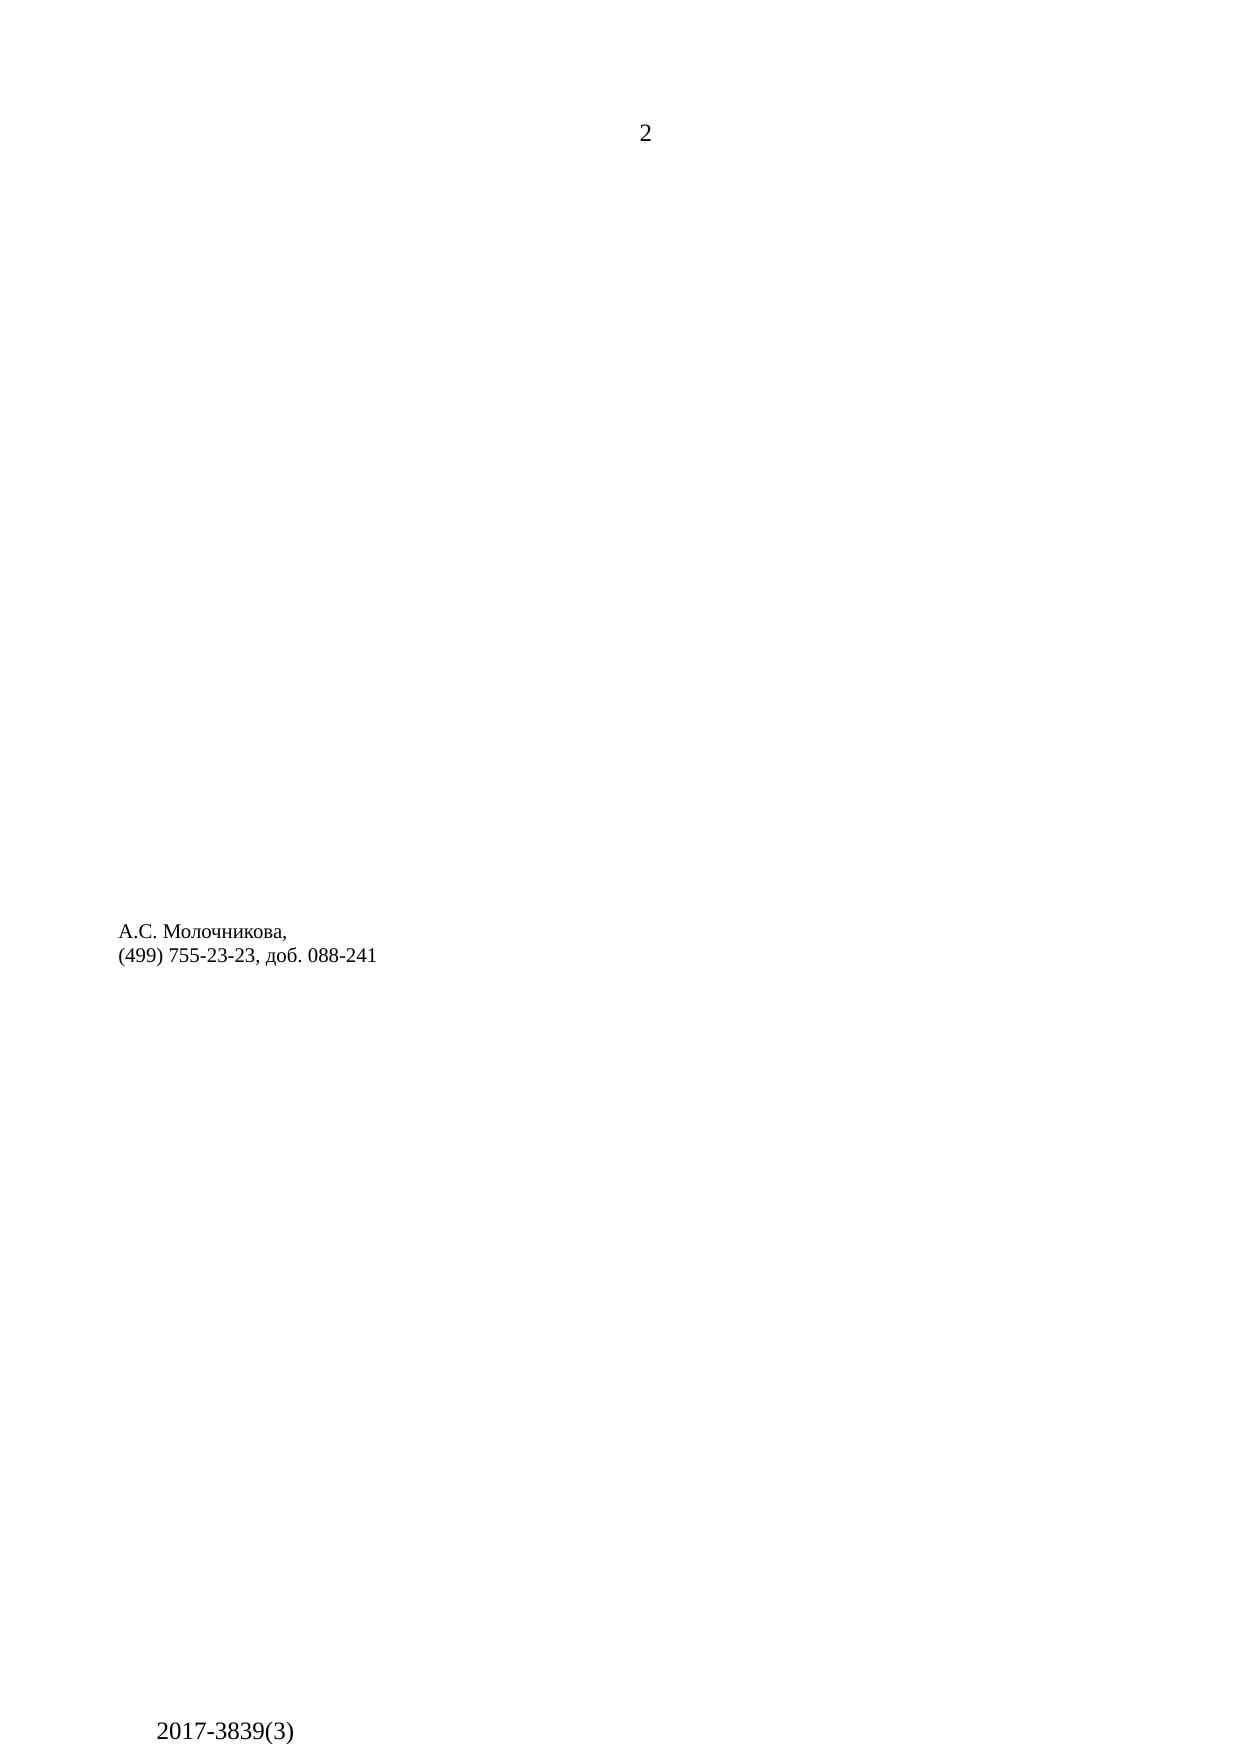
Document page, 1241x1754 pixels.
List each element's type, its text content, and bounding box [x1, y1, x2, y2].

text А.С. Молочникова, [118, 919, 1173, 943]
text (499) 755-23-23, доб. 088-241 [118, 943, 1173, 967]
